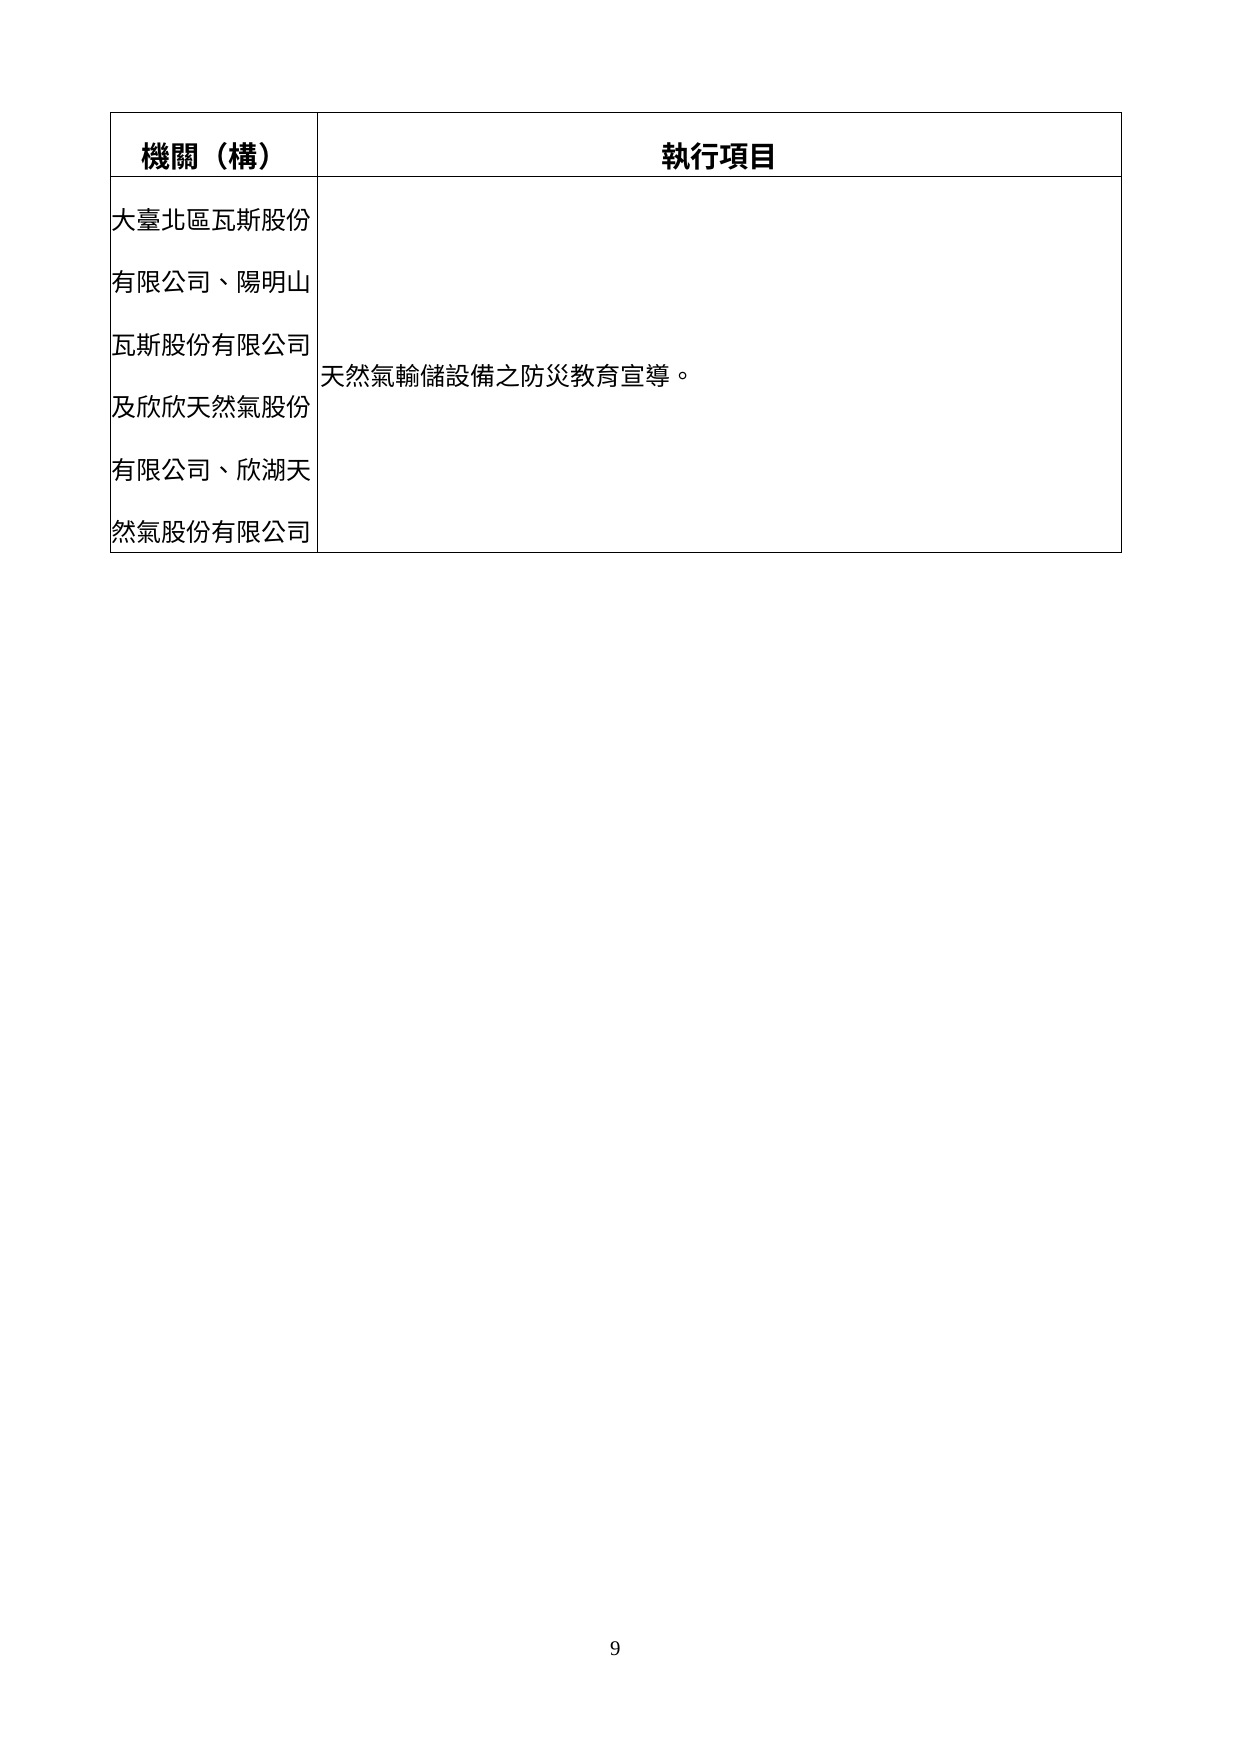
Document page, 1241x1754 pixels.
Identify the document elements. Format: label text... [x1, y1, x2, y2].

table_cell 天然氣輸儲設備之防災教育宣導。 [318, 177, 1121, 552]
table_cell 大臺北區瓦斯股份有限公司、陽明山瓦斯股份有限公司及欣欣天然氣股份有限公司、欣湖天然氣股份有限公司 [111, 177, 317, 552]
table_header 執行項目 [318, 113, 1121, 176]
table_header 機關（構） [111, 113, 317, 176]
